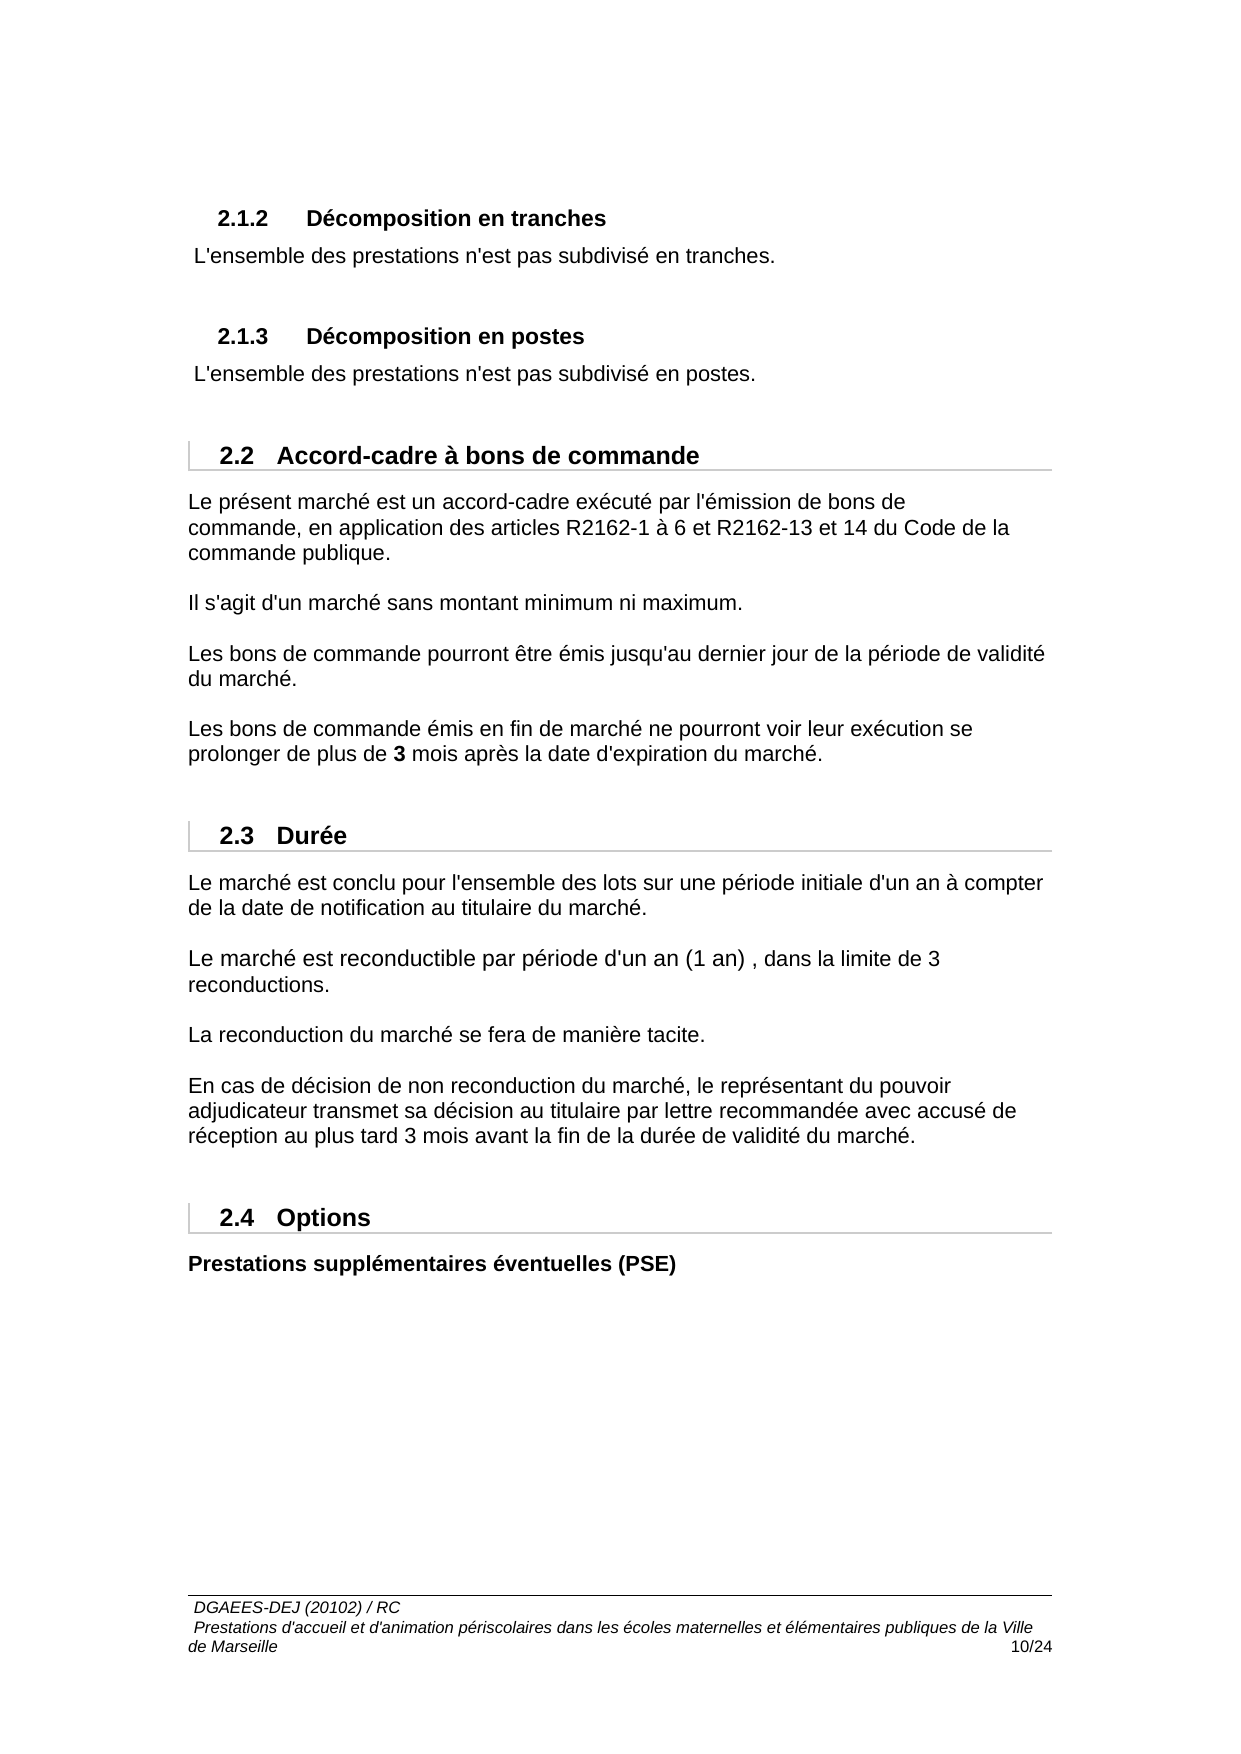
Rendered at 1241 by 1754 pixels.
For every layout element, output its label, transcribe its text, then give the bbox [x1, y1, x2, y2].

text Le marché est conclu pour l'ensemble des lots sur une période initiale d'un an à compter de la date de notification au titulaire du marché. [188, 870, 1052, 920]
text En cas de décision de non reconduction du marché, le représentant du pouvoir adjudicateur transmet sa décision au titulaire par lettre recommandée avec accusé de réception au plus tard 3 mois avant la fin de la durée de validité du marché. [188, 1072, 1052, 1148]
text L'ensemble des prestations n'est pas subdivisé en postes. [188, 361, 1052, 386]
subtitle Accord-cadre à bons de commande [190, 441, 1052, 469]
text La reconduction du marché se fera de manière tacite. [188, 1022, 1052, 1047]
text Les bons de commande émis en fin de marché ne pourront voir leur exécution se prolonger de plus de 3 mois après la date d'expiration du marché. [188, 716, 1052, 766]
subtitle Décomposition en tranches [188, 204, 1052, 231]
text L'ensemble des prestations n'est pas subdivisé en tranches. [188, 243, 1052, 268]
text Prestations supplémentaires éventuelles (PSE) [188, 1251, 1052, 1277]
subtitle Durée [190, 821, 1052, 850]
text Le marché est reconductible par période d'un an (1 an) , dans la limite de 3 reconductions. [188, 945, 1052, 997]
subtitle Options [190, 1203, 1052, 1232]
text Le présent marché est un accord-cadre exécuté par l'émission de bons de commande, en application des articles R2162-1 à 6 et R2162-13 et 14 du Code de la commande publique. [188, 489, 1052, 565]
subtitle Décomposition en postes [188, 323, 1052, 349]
text Les bons de commande pourront être émis jusqu'au dernier jour de la période de validité du marché. [188, 640, 1052, 691]
text Il s'agit d'un marché sans montant minimum ni maximum. [188, 590, 1052, 615]
